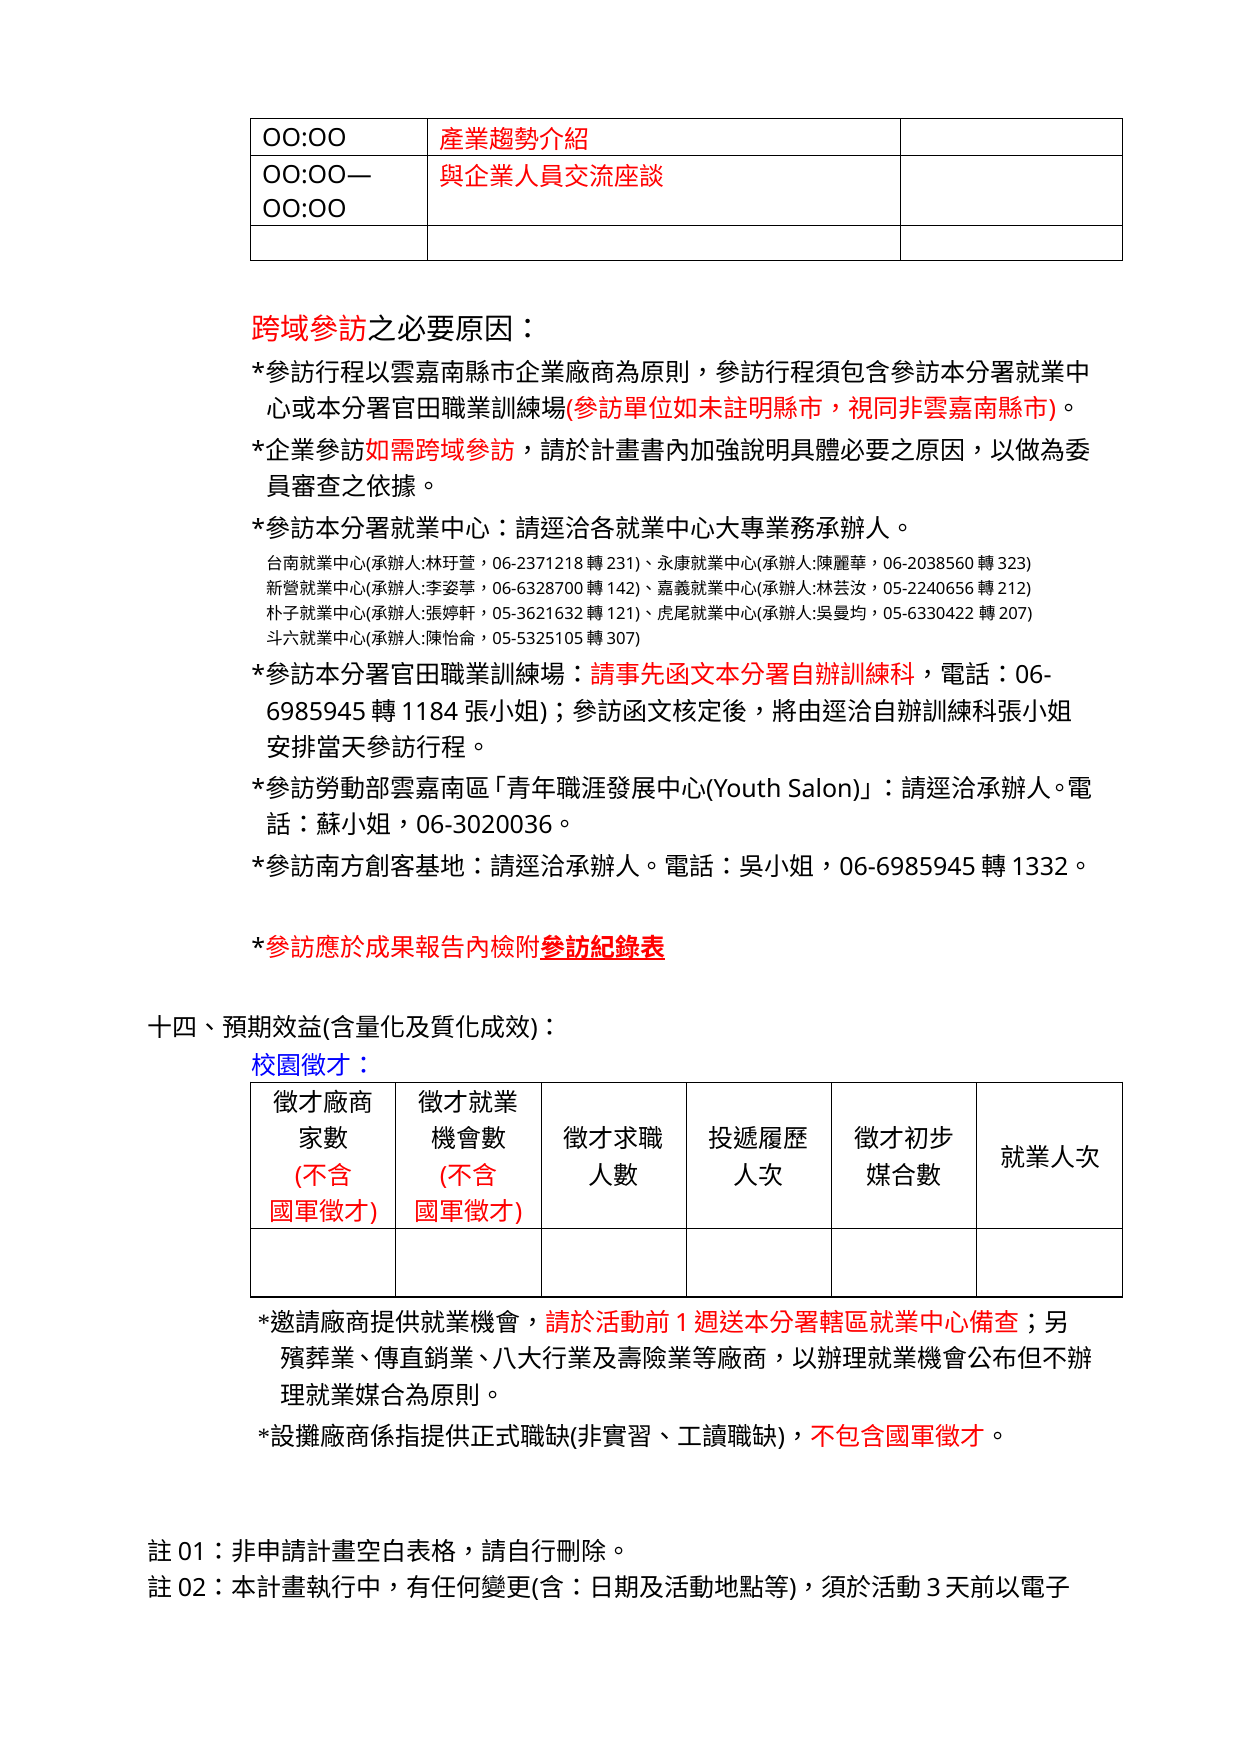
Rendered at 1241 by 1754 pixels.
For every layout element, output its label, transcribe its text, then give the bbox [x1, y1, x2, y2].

table_cell [901, 226, 1122, 260]
table_cell [832, 1229, 976, 1296]
table_header 徵才就業 機會數 (不含 國軍徵才) [396, 1083, 541, 1228]
text 朴子就業中心(承辦人:張婷軒，05-3621632轉121)、虎尾就業中心(承辦人:吳曼均，05-6330422 轉207) [266, 599, 1092, 624]
table_cell [542, 1229, 686, 1296]
text 註01：非申請計畫空白表格，請自行刪除。 [148, 1531, 1092, 1568]
table_cell [251, 226, 427, 260]
table_header 徵才廠商 家數 (不含 國軍徵才) [251, 1083, 395, 1228]
text *企業參訪如需跨域參訪，請於計畫書內加強說明具體必要之原因，以做為委員審查之依據。 [251, 430, 1092, 503]
text 斗六就業中心(承辦人:陳怡侖，05-5325105轉307) [266, 624, 1092, 649]
table_header 徵才初步 媒合數 [832, 1083, 976, 1228]
table_cell [251, 1229, 395, 1296]
text *設攤廠商係指提供正式職缺(非實習、工讀職缺)，不包含國軍徵才。 [251, 1417, 1092, 1453]
text 十四、預期效益(含量化及質化成效)： [148, 1008, 1092, 1044]
text 跨域參訪之必要原因： [251, 305, 1092, 347]
text *參訪行程以雲嘉南縣市企業廠商為原則，參訪行程須包含參訪本分署就業中心或本分署官田職業訓練場(參訪單位如未註明縣市，視同非雲嘉南縣市)。 [251, 353, 1092, 425]
text *邀請廠商提供就業機會，請於活動前1週送本分署轄區就業中心備查；另殯葬業、傳直銷業、八大行業及壽險業等廠商，以辦理就業機會公布但不辦理就業媒合為原則。 [251, 1303, 1092, 1411]
text 註02：本計畫執行中，有任何變更(含：日期及活動地點等)，須於活動3天前以電子 [148, 1568, 1092, 1604]
text 台南就業中心(承辦人:林玗萱，06-2371218轉231)、永康就業中心(承辦人:陳麗華，06-2038560轉323) [266, 549, 1092, 574]
table_cell [428, 226, 900, 260]
text *參訪勞動部雲嘉南區「青年職涯發展中心(Youth Salon)」：請逕洽承辦人。電話：蘇小姐，06-3020036。 [251, 769, 1092, 841]
table_cell [687, 1229, 831, 1296]
table_header 就業人次 [977, 1083, 1122, 1228]
text *參訪本分署就業中心：請逕洽各就業中心大專業務承辦人。 [251, 508, 1092, 544]
text *參訪南方創客基地：請逕洽承辦人。電話：吳小姐，06-6985945轉1332。 [251, 846, 1092, 883]
text *參訪本分署官田職業訓練場：請事先函文本分署自辦訓練科，電話：06-6985945轉1184 張小姐)；參訪函文核定後，將由逕洽自辦訓練科張小姐安排當天參訪行程。 [251, 655, 1092, 763]
table_cell [901, 156, 1122, 224]
table_cell [901, 119, 1122, 155]
table_header 投遞履歷 人次 [687, 1083, 831, 1228]
table_cell OO:OO—OO:OO [251, 156, 427, 224]
table_header 徵才求職 人數 [542, 1083, 686, 1228]
text 新營就業中心(承辦人:李姿葶，06-6328700轉142)、嘉義就業中心(承辦人:林芸汝，05-2240656轉212) [266, 574, 1092, 599]
table_cell [977, 1229, 1122, 1296]
table_cell 產業趨勢介紹 [428, 119, 900, 155]
table_cell [396, 1229, 541, 1296]
table_cell OO:OO [251, 119, 427, 155]
text 校園徵才： [251, 1044, 1092, 1082]
text *參訪應於成果報告內檢附參訪紀錄表 [251, 927, 1092, 963]
table_cell 與企業人員交流座談 [428, 156, 900, 224]
